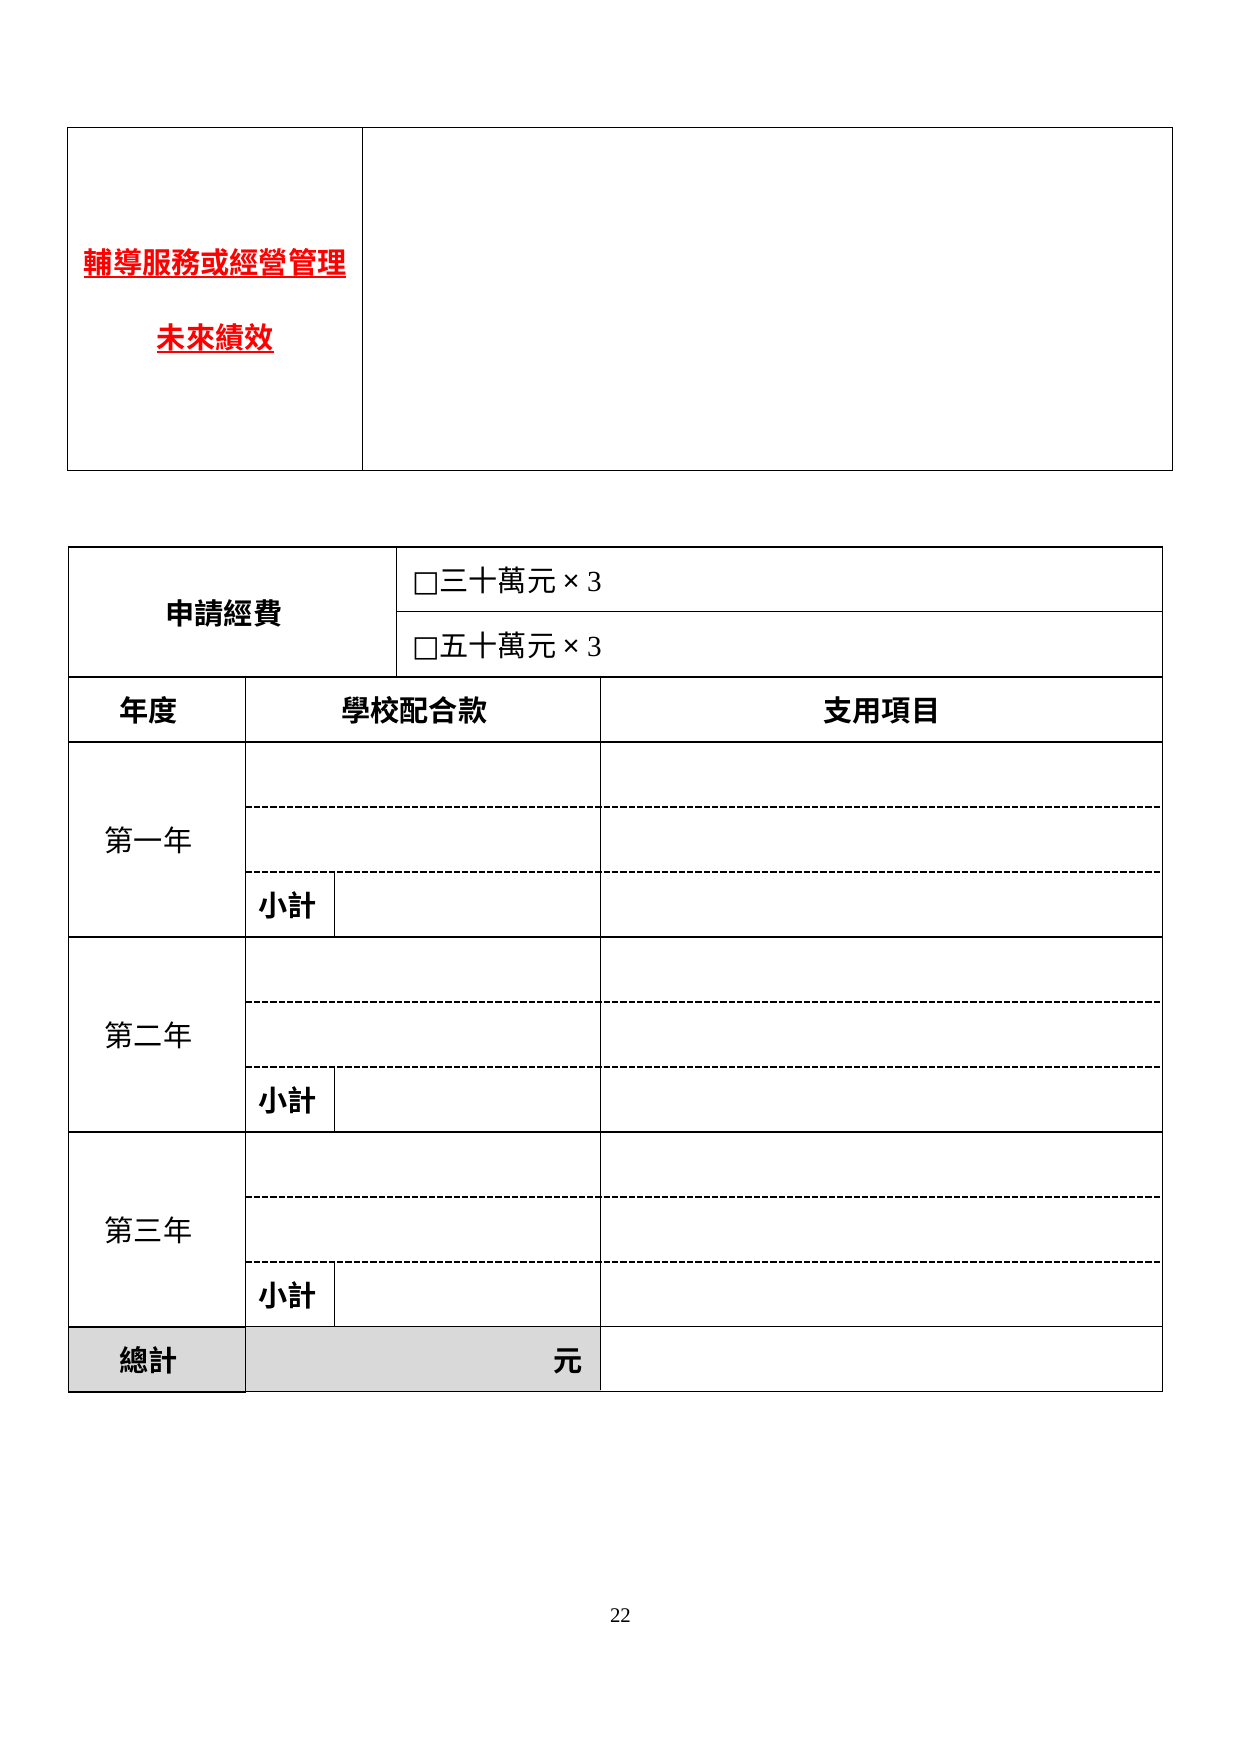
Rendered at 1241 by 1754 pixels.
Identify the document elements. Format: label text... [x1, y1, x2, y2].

table_cell 元 [246, 1327, 601, 1391]
table_cell [335, 871, 600, 936]
table_cell [601, 1133, 1162, 1196]
table_cell 第三年 [69, 1133, 245, 1326]
table_cell □五十萬元 × 3 [397, 612, 1162, 676]
table_cell 小計 [246, 1066, 334, 1131]
table_cell [335, 1261, 600, 1326]
table_cell [601, 806, 1162, 871]
table_cell [246, 938, 600, 1001]
table_cell [601, 1001, 1162, 1066]
table_cell 小計 [246, 1261, 334, 1326]
table_cell 輔導服務或經營管理 未來績效 [68, 128, 362, 469]
table_cell 學校配合款 [246, 678, 600, 741]
table_cell [601, 1066, 1162, 1131]
table_cell [363, 128, 1172, 469]
table_header □三十萬元 × 3 [397, 548, 1162, 611]
table_cell [246, 743, 600, 806]
table_cell [601, 1196, 1162, 1261]
table_cell 小計 [246, 871, 334, 936]
table_cell 第一年 [69, 743, 245, 936]
table_cell 總計 [69, 1328, 245, 1391]
table_cell [246, 1001, 600, 1066]
table_cell [601, 1327, 1162, 1391]
table_header 申請經費 [69, 548, 396, 676]
table_cell [246, 806, 600, 871]
table_cell [601, 938, 1162, 1001]
table_cell [335, 1066, 600, 1131]
table_cell 年度 [69, 678, 245, 741]
table_cell [601, 743, 1162, 806]
table_cell 第二年 [69, 938, 245, 1131]
table_cell [601, 871, 1162, 936]
table_cell 支用項目 [601, 678, 1162, 741]
table_cell [246, 1196, 600, 1261]
table_cell [601, 1261, 1162, 1326]
table_cell [246, 1133, 600, 1196]
